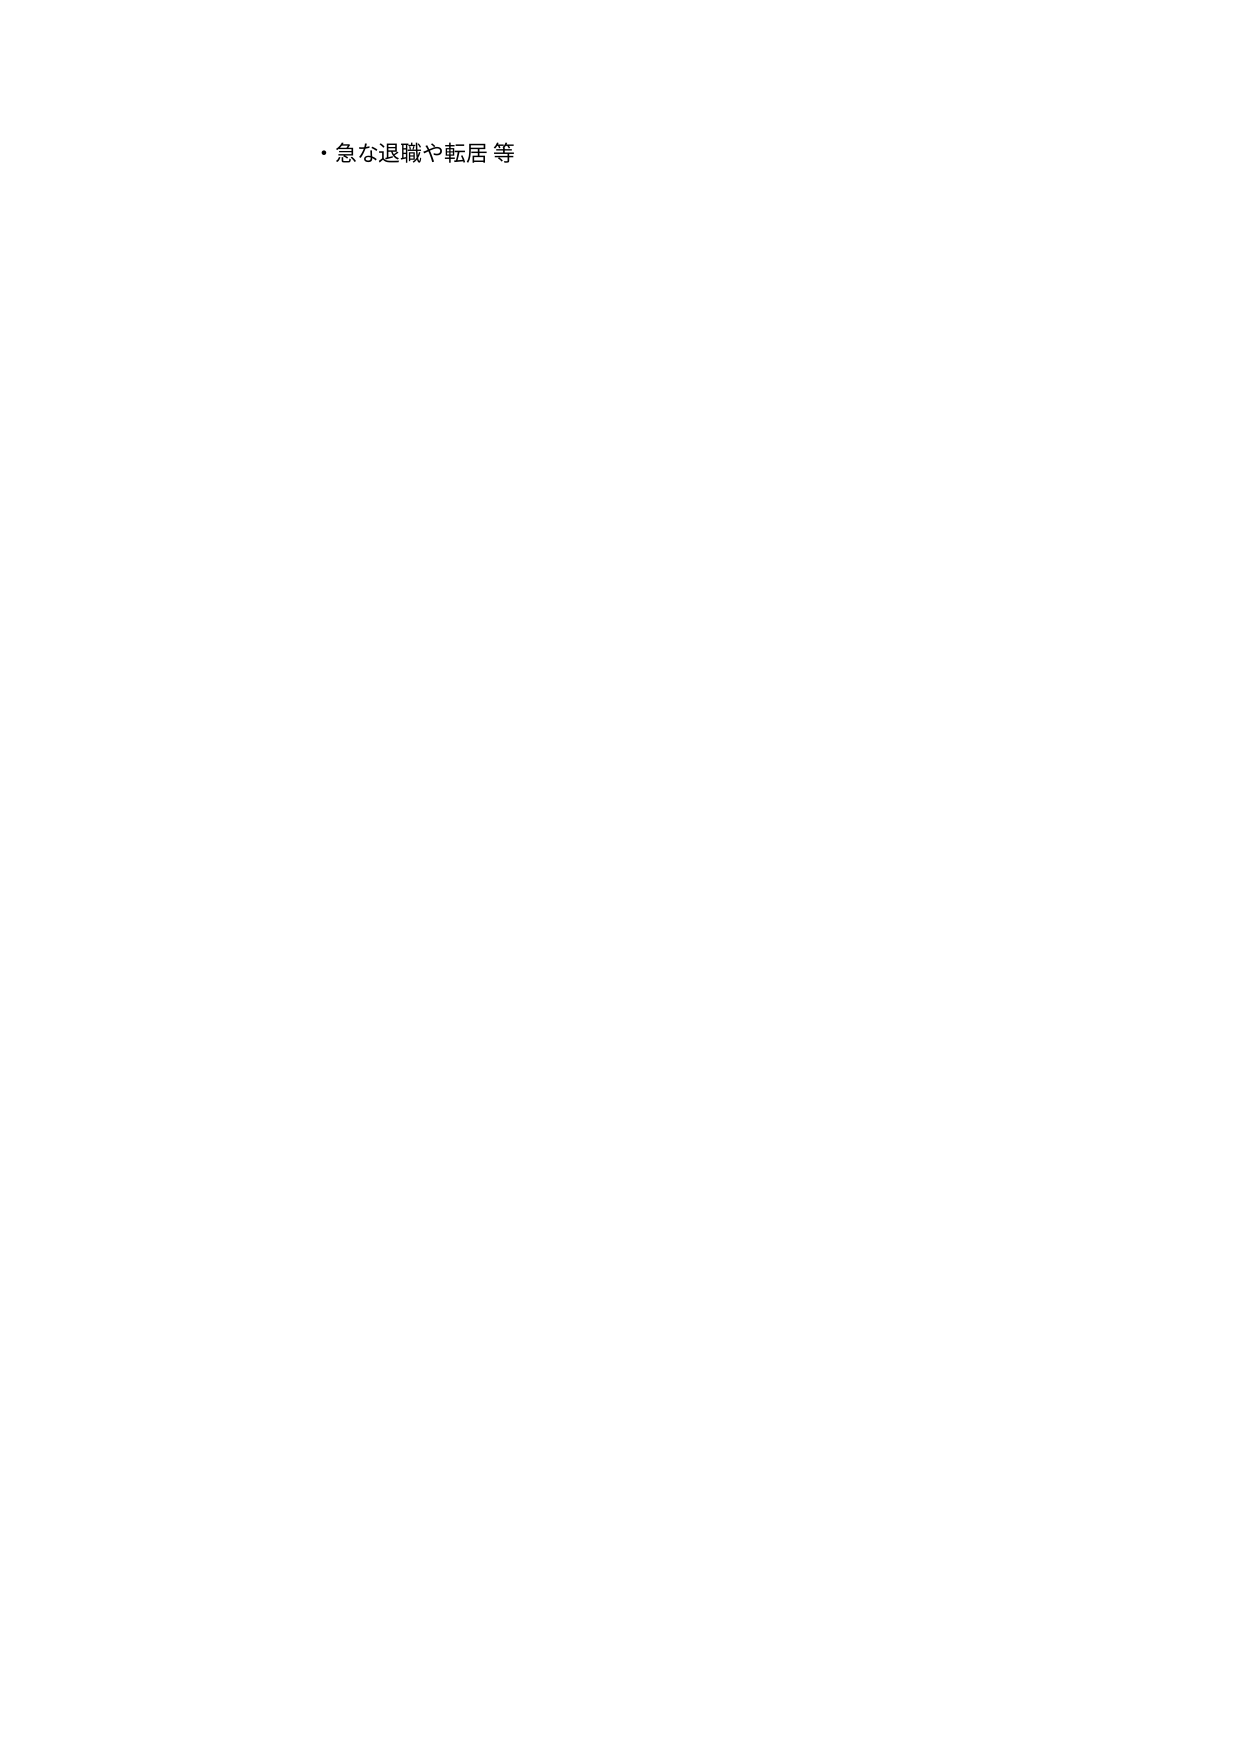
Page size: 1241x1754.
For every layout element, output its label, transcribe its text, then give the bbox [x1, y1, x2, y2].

text ・急な退職や転居 等 [165, 136, 1076, 167]
